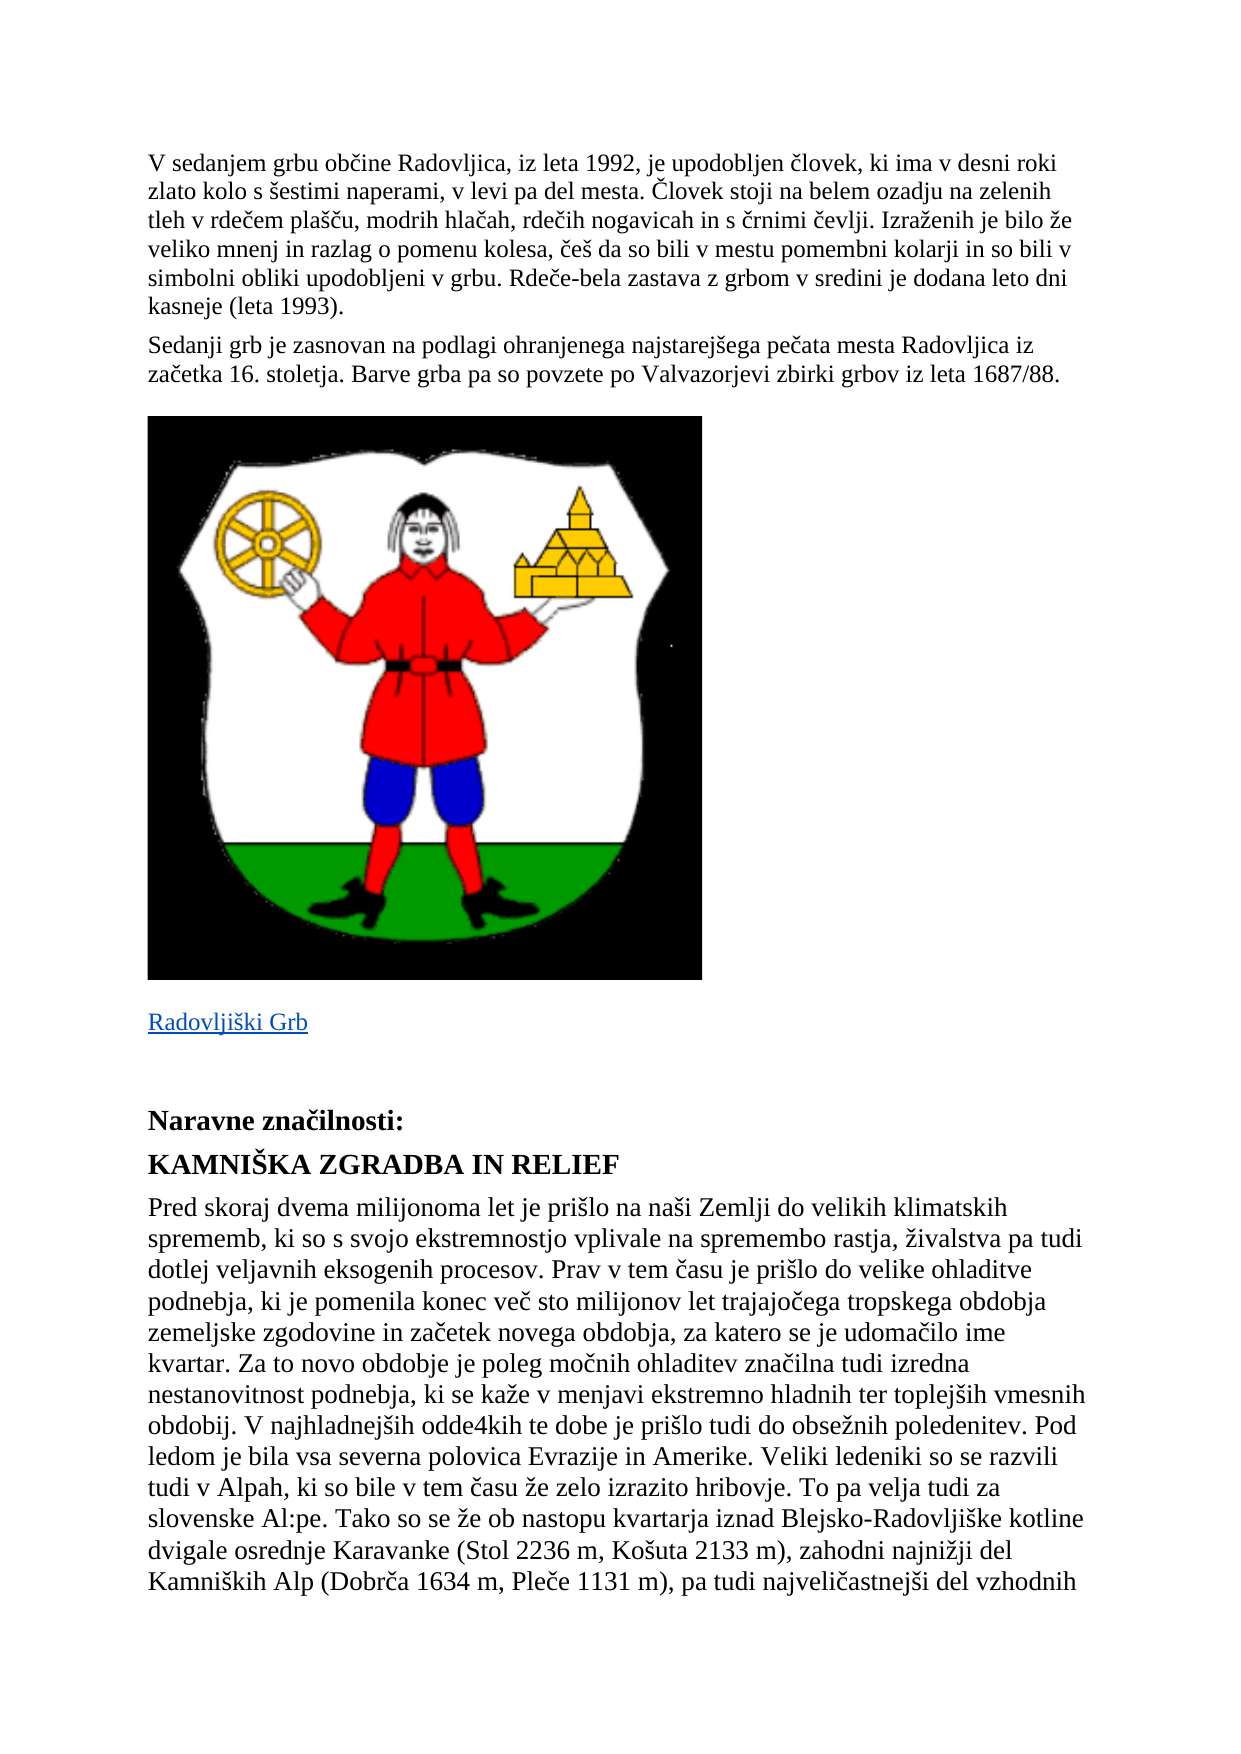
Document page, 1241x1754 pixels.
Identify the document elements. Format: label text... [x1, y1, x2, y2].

text Naravne značilnosti: [148, 1103, 1093, 1137]
text V sedanjem grbu občine Radovljica, iz leta 1992, je upodobljen človek, ki ima v desni roki zlato kolo s šestimi naperami, v levi pa del mesta. Človek stoji na belem ozadju na zelenih tleh v rdečem plašču, modrih hlačah, rdečih nogavicah in s črnimi čevlji. Izraženih je bilo že veliko mnenj in razlag o pomenu kolesa, češ da so bili v mestu pomembni kolarji in so bili v simbolni obliki upodobljeni v grbu. Rdeče-bela zastava z grbom v sredini je dodana leto dni kasneje (leta 1993). [148, 148, 1093, 320]
text Sedanji grb je zasnovan na podlagi ohranjenega najstarejšega pečata mesta Radovljica iz začetka 16. stoletja. Barve grba pa so povzete po Valvazorjevi zbirki grbov iz leta 1687/88. Radovljiški Grb [148, 331, 1093, 1093]
text KAMNIŠKA ZGRADBA IN RELIEF [148, 1147, 1093, 1181]
text Pred skoraj dvema milijonoma let je prišlo na naši Zemlji do velikih klimatskih sprememb, ki so s svojo ekstremnostjo vplivale na spremembo rastja, živalstva pa tudi dotlej veljavnih eksogenih procesov. Prav v tem času je prišlo do velike ohladitve podnebja, ki je pomenila konec več sto milijonov let trajajočega tropskega obdobja zemeljske zgodovine in začetek novega obdobja, za katero se je udomačilo ime kvartar. Za to novo obdobje je poleg močnih ohladitev značilna tudi izredna nestanovitnost podnebja, ki se kaže v menjavi ekstremno hladnih ter toplejših vmesnih obdobij. V najhladnejših odde4kih te dobe je prišlo tudi do obsežnih poledenitev. Pod ledom je bila vsa severna polovica Evrazije in Amerike. Veliki ledeniki so se razvili tudi v Alpah, ki so bile v tem času že zelo izrazito hribovje. To pa velja tudi za slovenske Al:pe. Tako so se že ob nastopu kvartarja iznad Blejsko-Radovljiške kotline dvigale osrednje Karavanke (Stol 2236 m, Košuta 2133 m), zahodni najnižji del Kamniških Alp (Dobrča 1634 m, Pleče 1131 m), pa tudi najveličastnejši del vzhodnih [148, 1191, 1093, 1596]
